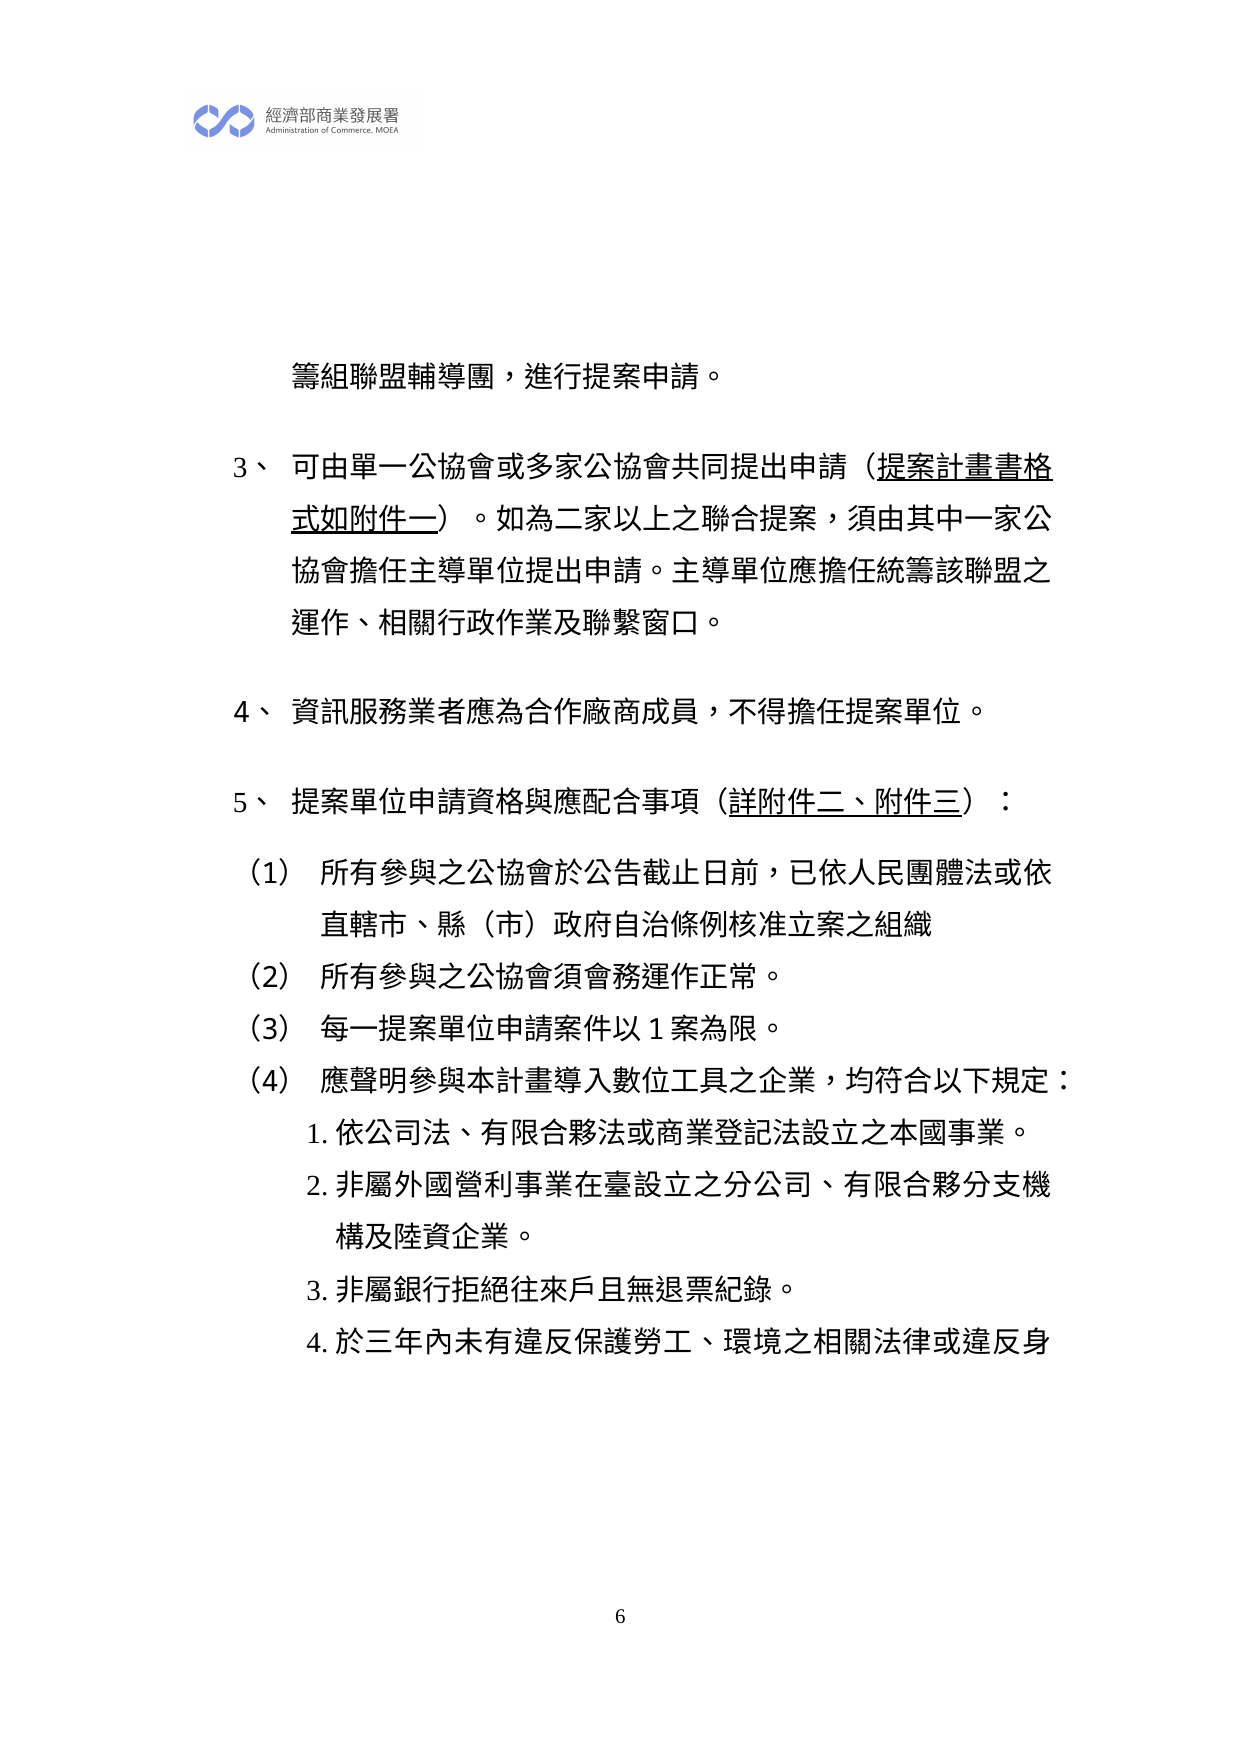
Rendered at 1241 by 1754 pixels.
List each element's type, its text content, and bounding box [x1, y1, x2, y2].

list 非屬外國營利事業在臺設立之分公司、有限合夥分支機構及陸資企業。 [306, 1154, 1053, 1258]
list 於三年內未有違反保護勞工、環境之相關法律或違反身 [306, 1310, 1053, 1362]
list 應聲明參與本計畫導入數位工具之企業，均符合以下規定： [232, 1050, 1053, 1102]
list 資訊服務業者應為合作廠商成員，不得擔任提案單位。 [233, 681, 1053, 733]
list 可由單一公協會或多家公協會共同提出申請（提案計畫書格式如附件一）。如為二家以上之聯合提案，須由其中一家公協會擔任主導單位提出申請。主導單位應擔任統籌該聯盟之運作、相關行政作業及聯繫窗口。 [233, 435, 1053, 644]
list 非屬銀行拒絕往來戶且無退票紀錄。 [306, 1258, 1053, 1310]
list 每一提案單位申請案件以1案為限。 [232, 998, 1053, 1050]
list 所有參與之公協會於公告截止日前，已依人民團體法或依直轄市、縣（市）政府自治條例核准立案之組織 [232, 842, 1053, 946]
list 所有參與之公協會須會務運作正常。 [232, 946, 1053, 998]
list 提案單位須彙集參與本計畫之會員企業或非會員但屬同產業、相關產業鏈之企業合計至少50家，並與資訊服務業者聯合籌組聯盟輔導團，進行提案申請。 [231, 346, 1053, 398]
list 提案單位申請資格與應配合事項（詳附件二、附件三）： [233, 771, 1053, 823]
list 依公司法、有限合夥法或商業登記法設立之本國事業。 [306, 1102, 1053, 1154]
